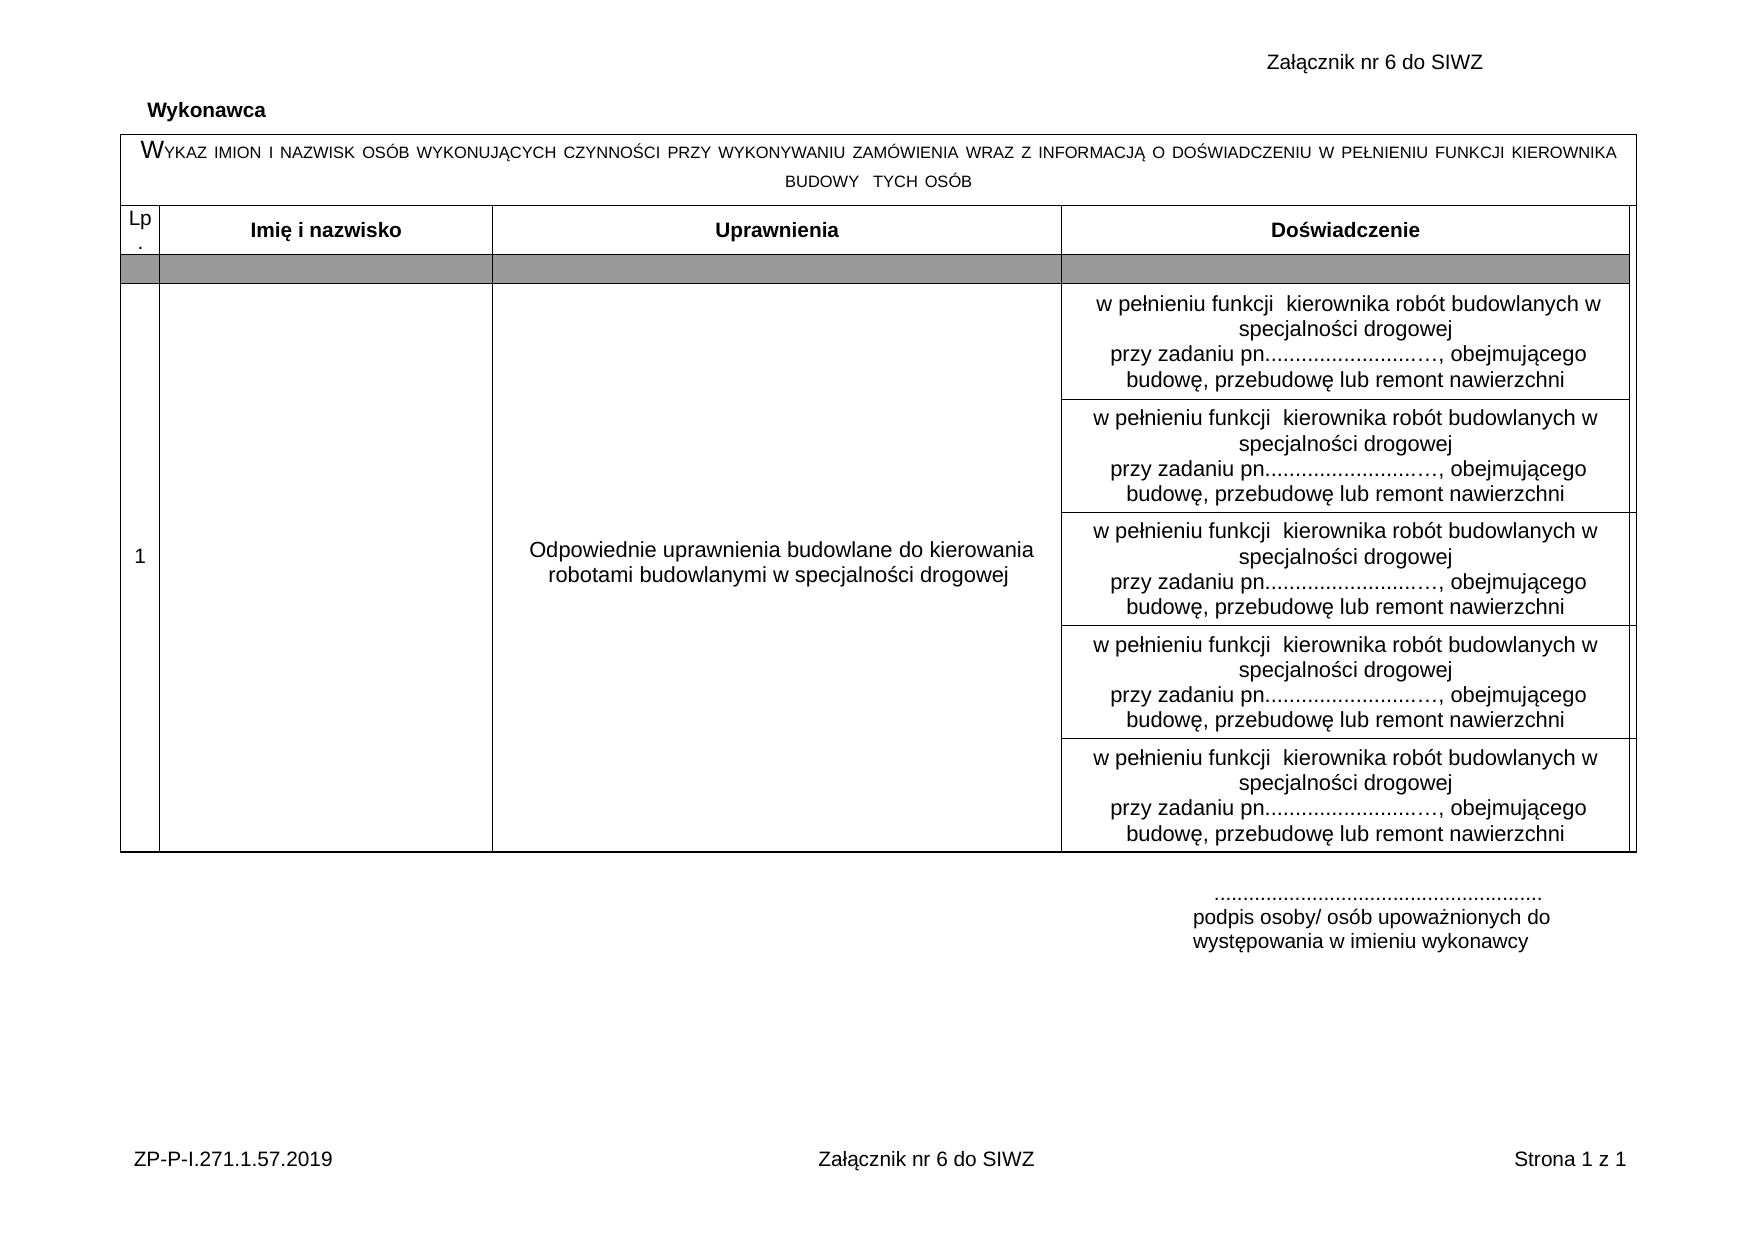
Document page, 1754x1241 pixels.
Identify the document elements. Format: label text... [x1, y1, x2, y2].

text podpis osoby/ osób upoważnionych do [118, 905, 1636, 929]
table_cell [1630, 626, 1636, 738]
table_cell w pełnieniu funkcji kierownika robót budowlanych w specjalności drogowej przy zadaniu pn.........................…, obejmującego budowę, przebudowę lub remont nawierzchni [1062, 626, 1629, 738]
text Załącznik nr 6 do SIWZ [118, 49, 1636, 98]
table_cell 1 [121, 284, 159, 851]
table_cell [1630, 739, 1636, 851]
table_cell Odpowiednie uprawnienia budowlane do kierowania robotami budowlanymi w specjalności drogowej [493, 284, 1061, 851]
text Wykonawca [118, 98, 1636, 122]
table_cell [493, 255, 1061, 283]
table_cell [1630, 513, 1636, 625]
table_cell [1062, 255, 1629, 283]
table_cell Doświadczenie [1062, 206, 1629, 253]
table_cell Lp. [121, 206, 159, 253]
table_cell w pełnieniu funkcji kierownika robót budowlanych w specjalności drogowej przy zadaniu pn.........................…, obejmującego budowę, przebudowę lub remont nawierzchni [1062, 284, 1629, 398]
table_header Wykaz imion i nazwisk osób wykonujących czynności przy wykonywaniu zamówienia wraz z informacją o doświadczeniu w pełnieniu funkcji kierownika budowy tych osób [121, 135, 1636, 204]
table_cell w pełnieniu funkcji kierownika robót budowlanych w specjalności drogowej przy zadaniu pn.........................…, obejmującego budowę, przebudowę lub remont nawierzchni [1062, 739, 1629, 851]
table_cell [1630, 206, 1636, 512]
table_cell w pełnieniu funkcji kierownika robót budowlanych w specjalności drogowej przy zadaniu pn.........................…, obejmującego budowę, przebudowę lub remont nawierzchni [1062, 513, 1629, 625]
table_cell Uprawnienia [493, 206, 1061, 253]
table_cell [121, 255, 159, 283]
text ......................................................... [118, 876, 1636, 905]
table_cell w pełnieniu funkcji kierownika robót budowlanych w specjalności drogowej przy zadaniu pn.........................…, obejmującego budowę, przebudowę lub remont nawierzchni [1062, 400, 1629, 512]
text występowania w imieniu wykonawcy [118, 929, 1636, 953]
table_cell Imię i nazwisko [160, 206, 492, 253]
table_cell [160, 255, 492, 283]
table_cell [160, 284, 492, 851]
